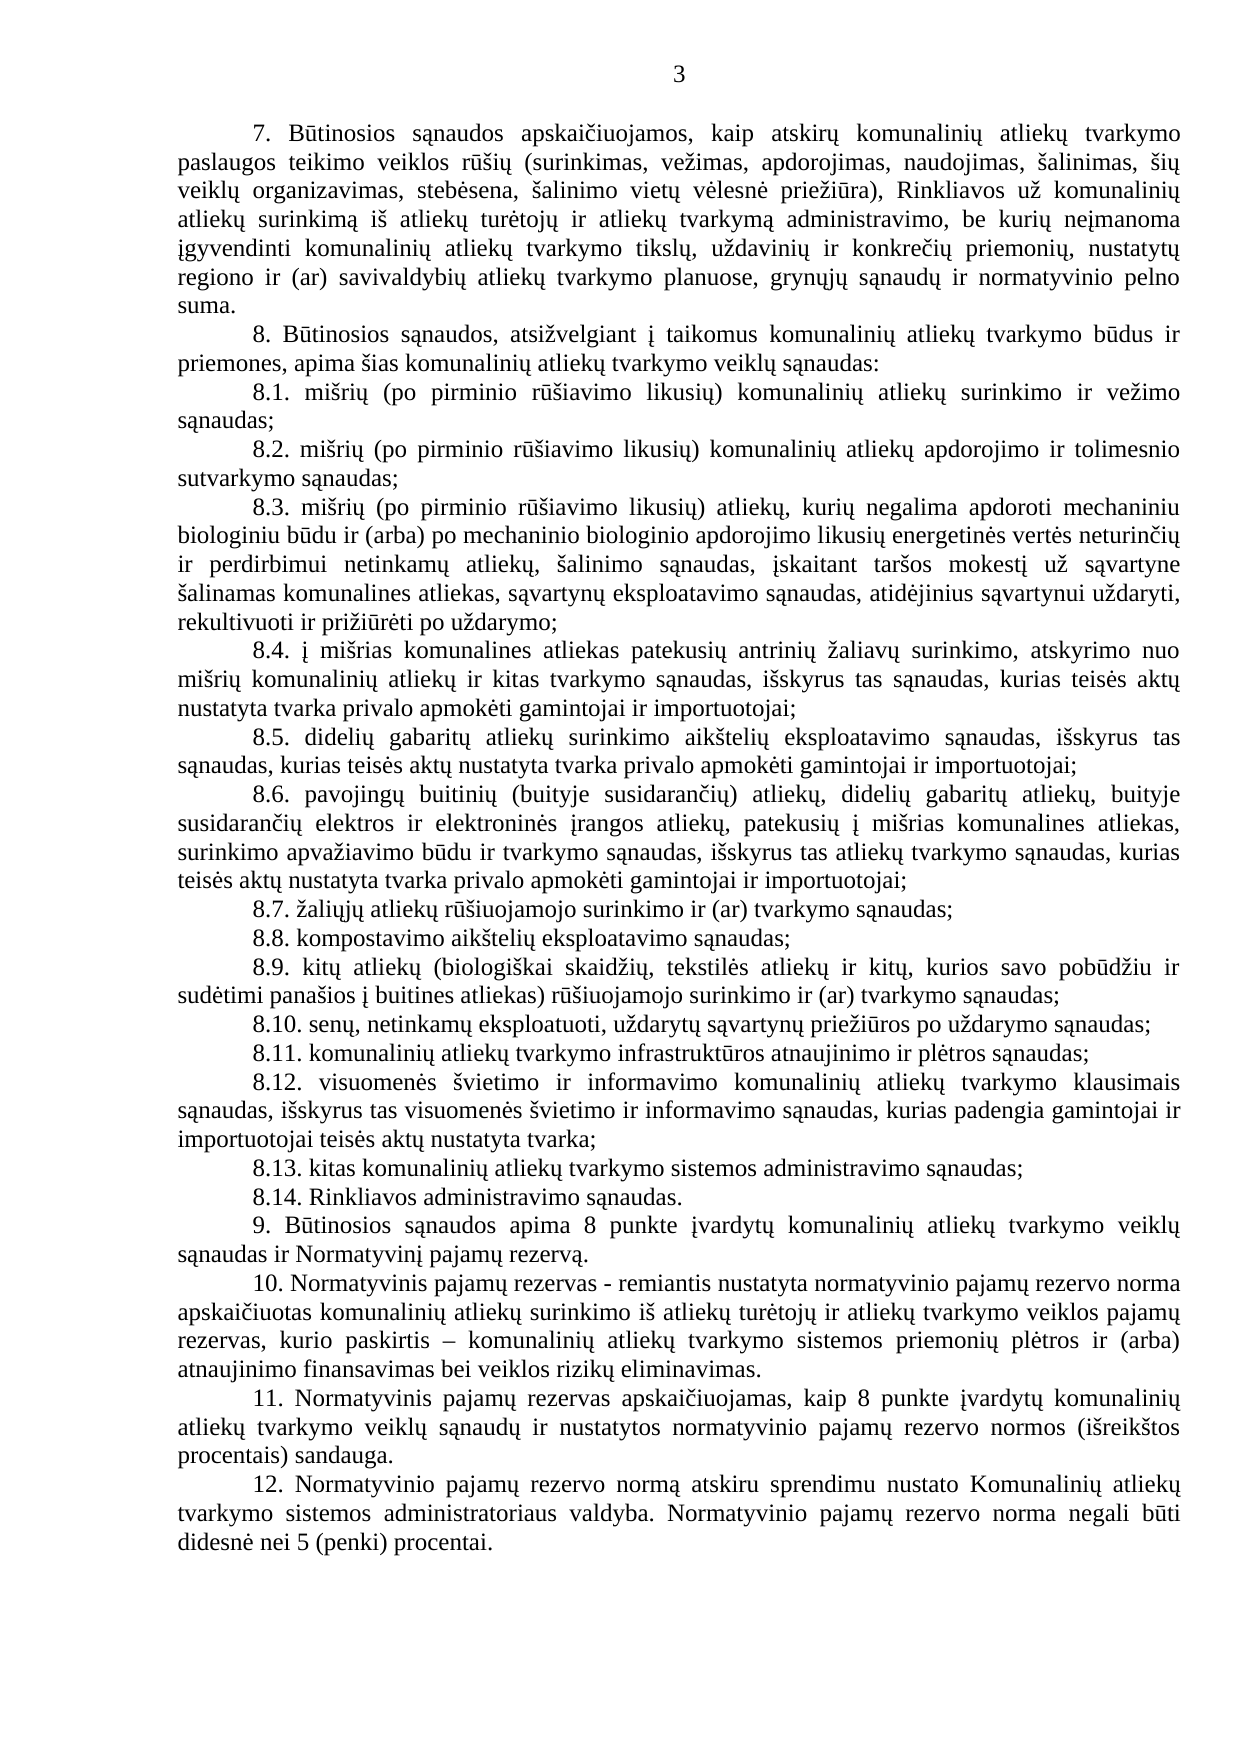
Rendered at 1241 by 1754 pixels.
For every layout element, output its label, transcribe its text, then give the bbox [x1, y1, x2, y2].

text 11. Normatyvinis pajamų rezervas apskaičiuojamas, kaip 8 punkte įvardytų komunalinių atliekų tvarkymo veiklų sąnaudų ir nustatytos normatyvinio pajamų rezervo normos (išreikštos procentais) sandauga. [177, 1383, 1181, 1469]
text 9. Būtinosios sąnaudos apima 8 punkte įvardytų komunalinių atliekų tvarkymo veiklų sąnaudas ir Normatyvinį pajamų rezervą. [177, 1211, 1181, 1268]
text 8.10. senų, netinkamų eksploatuoti, uždarytų sąvartynų priežiūros po uždarymo sąnaudas; [177, 1009, 1181, 1038]
text 8. Būtinosios sąnaudos, atsižvelgiant į taikomus komunalinių atliekų tvarkymo būdus ir priemones, apima šias komunalinių atliekų tvarkymo veiklų sąnaudas: [177, 319, 1181, 377]
text 12. Normatyvinio pajamų rezervo normą atskiru sprendimu nustato Komunalinių atliekų tvarkymo sistemos administratoriaus valdyba. Normatyvinio pajamų rezervo norma negali būti didesnė nei 5 (penki) procentai. [177, 1469, 1181, 1556]
text 8.4. į mišrias komunalines atliekas patekusių antrinių žaliavų surinkimo, atskyrimo nuo mišrių komunalinių atliekų ir kitas tvarkymo sąnaudas, išskyrus tas sąnaudas, kurias teisės aktų nustatyta tvarka privalo apmokėti gamintojai ir importuotojai; [177, 636, 1181, 722]
text 8.8. kompostavimo aikštelių eksploatavimo sąnaudas; [177, 923, 1181, 952]
text 8.3. mišrių (po pirminio rūšiavimo likusių) atliekų, kurių negalima apdoroti mechaniniu biologiniu būdu ir (arba) po mechaninio biologinio apdorojimo likusių energetinės vertės neturinčių ir perdirbimui netinkamų atliekų, šalinimo sąnaudas, įskaitant taršos mokestį už sąvartyne šalinamas komunalines atliekas, sąvartynų eksploatavimo sąnaudas, atidėjinius sąvartynui uždaryti, rekultivuoti ir prižiūrėti po uždarymo; [177, 492, 1181, 636]
text 8.7. žaliųjų atliekų rūšiuojamojo surinkimo ir (ar) tvarkymo sąnaudas; [177, 894, 1181, 923]
text 8.6. pavojingų buitinių (buityje susidarančių) atliekų, didelių gabaritų atliekų, buityje susidarančių elektros ir elektroninės įrangos atliekų, patekusių į mišrias komunalines atliekas, surinkimo apvažiavimo būdu ir tvarkymo sąnaudas, išskyrus tas atliekų tvarkymo sąnaudas, kurias teisės aktų nustatyta tvarka privalo apmokėti gamintojai ir importuotojai; [177, 779, 1181, 894]
text 8.1. mišrių (po pirminio rūšiavimo likusių) komunalinių atliekų surinkimo ir vežimo sąnaudas; [177, 377, 1181, 434]
text 8.11. komunalinių atliekų tvarkymo infrastruktūros atnaujinimo ir plėtros sąnaudas; [177, 1038, 1181, 1067]
text 8.13. kitas komunalinių atliekų tvarkymo sistemos administravimo sąnaudas; [177, 1153, 1181, 1182]
text 8.12. visuomenės švietimo ir informavimo komunalinių atliekų tvarkymo klausimais sąnaudas, išskyrus tas visuomenės švietimo ir informavimo sąnaudas, kurias padengia gamintojai ir importuotojai teisės aktų nustatyta tvarka; [177, 1067, 1181, 1153]
text 7. Būtinosios sąnaudos apskaičiuojamos, kaip atskirų komunalinių atliekų tvarkymo paslaugos teikimo veiklos rūšių (surinkimas, vežimas, apdorojimas, naudojimas, šalinimas, šių veiklų organizavimas, stebėsena, šalinimo vietų vėlesnė priežiūra), Rinkliavos už komunalinių atliekų surinkimą iš atliekų turėtojų ir atliekų tvarkymą administravimo, be kurių neįmanoma įgyvendinti komunalinių atliekų tvarkymo tikslų, uždavinių ir konkrečių priemonių, nustatytų regiono ir (ar) savivaldybių atliekų tvarkymo planuose, grynųjų sąnaudų ir normatyvinio pelno suma. [177, 118, 1181, 319]
text 8.5. didelių gabaritų atliekų surinkimo aikštelių eksploatavimo sąnaudas, išskyrus tas sąnaudas, kurias teisės aktų nustatyta tvarka privalo apmokėti gamintojai ir importuotojai; [177, 722, 1181, 779]
text 8.14. Rinkliavos administravimo sąnaudas. [177, 1182, 1181, 1211]
text 8.9. kitų atliekų (biologiškai skaidžių, tekstilės atliekų ir kitų, kurios savo pobūdžiu ir sudėtimi panašios į buitines atliekas) rūšiuojamojo surinkimo ir (ar) tvarkymo sąnaudas; [177, 952, 1181, 1009]
text 8.2. mišrių (po pirminio rūšiavimo likusių) komunalinių atliekų apdorojimo ir tolimesnio sutvarkymo sąnaudas; [177, 434, 1181, 492]
text 10. Normatyvinis pajamų rezervas - remiantis nustatyta normatyvinio pajamų rezervo norma apskaičiuotas komunalinių atliekų surinkimo iš atliekų turėtojų ir atliekų tvarkymo veiklos pajamų rezervas, kurio paskirtis – komunalinių atliekų tvarkymo sistemos priemonių plėtros ir (arba) atnaujinimo finansavimas bei veiklos rizikų eliminavimas. [177, 1268, 1181, 1383]
